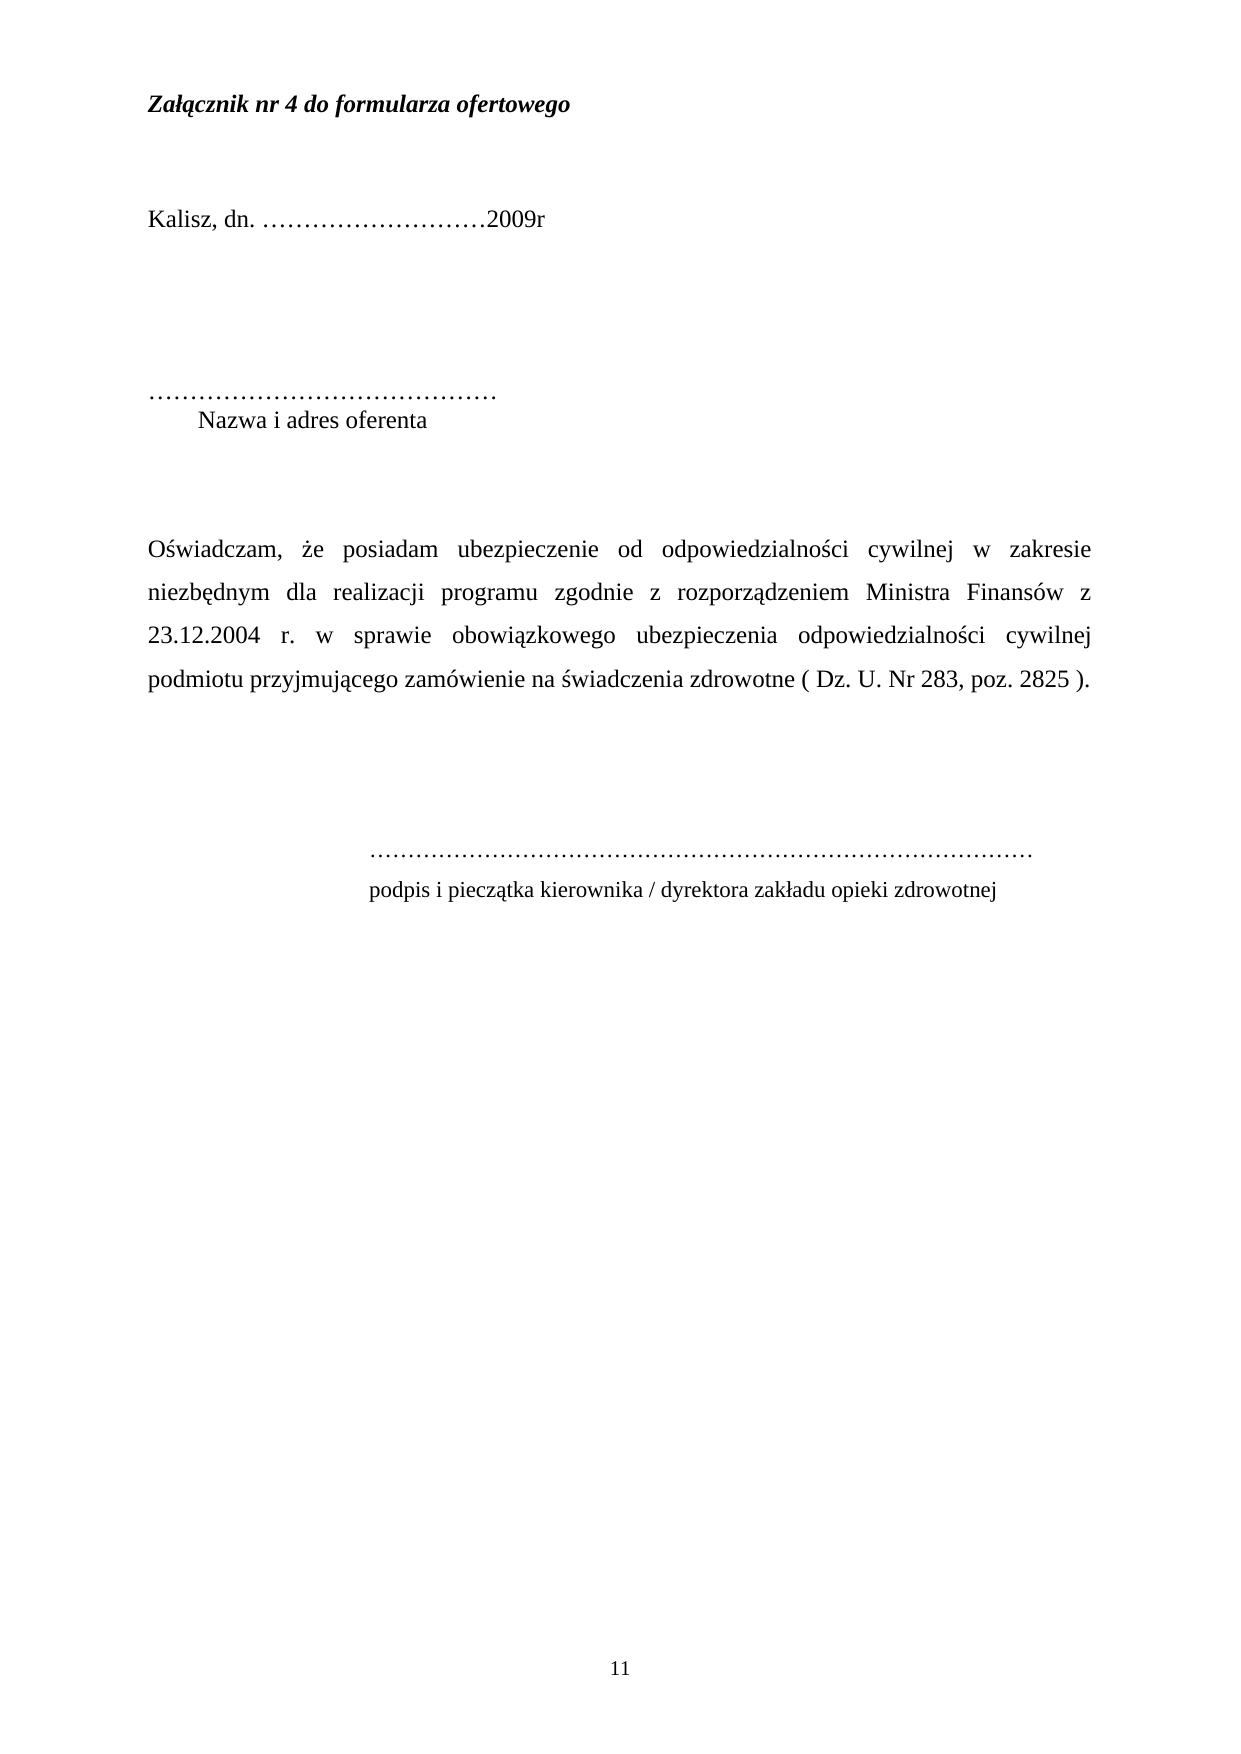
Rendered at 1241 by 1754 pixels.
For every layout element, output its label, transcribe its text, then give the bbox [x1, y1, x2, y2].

text Kalisz, dn. ………………………2009r [148, 204, 1092, 232]
text Nazwa i adres oferenta [148, 405, 1092, 434]
text …………………………………… [148, 376, 1092, 405]
text Załącznik nr 4 do formularza ofertowego [148, 89, 1092, 117]
text podpis i pieczątka kierownika / dyrektora zakładu opieki zdrowotnej [369, 876, 1092, 902]
text …………………………………………………………………………… [295, 836, 1092, 862]
text Oświadczam, że posiadam ubezpieczenie od odpowiedzialności cywilnej w zakresie niezbędnym dla realizacji programu zgodnie z rozporządzeniem Ministra Finansów z 23.12.2004 r. w sprawie obowiązkowego ubezpieczenia odpowiedzialności cywilnej podmiotu przyjmującego zamówienie na świadczenia zdrowotne ( Dz. U. Nr 283, poz. 2825 ). [148, 534, 1092, 692]
